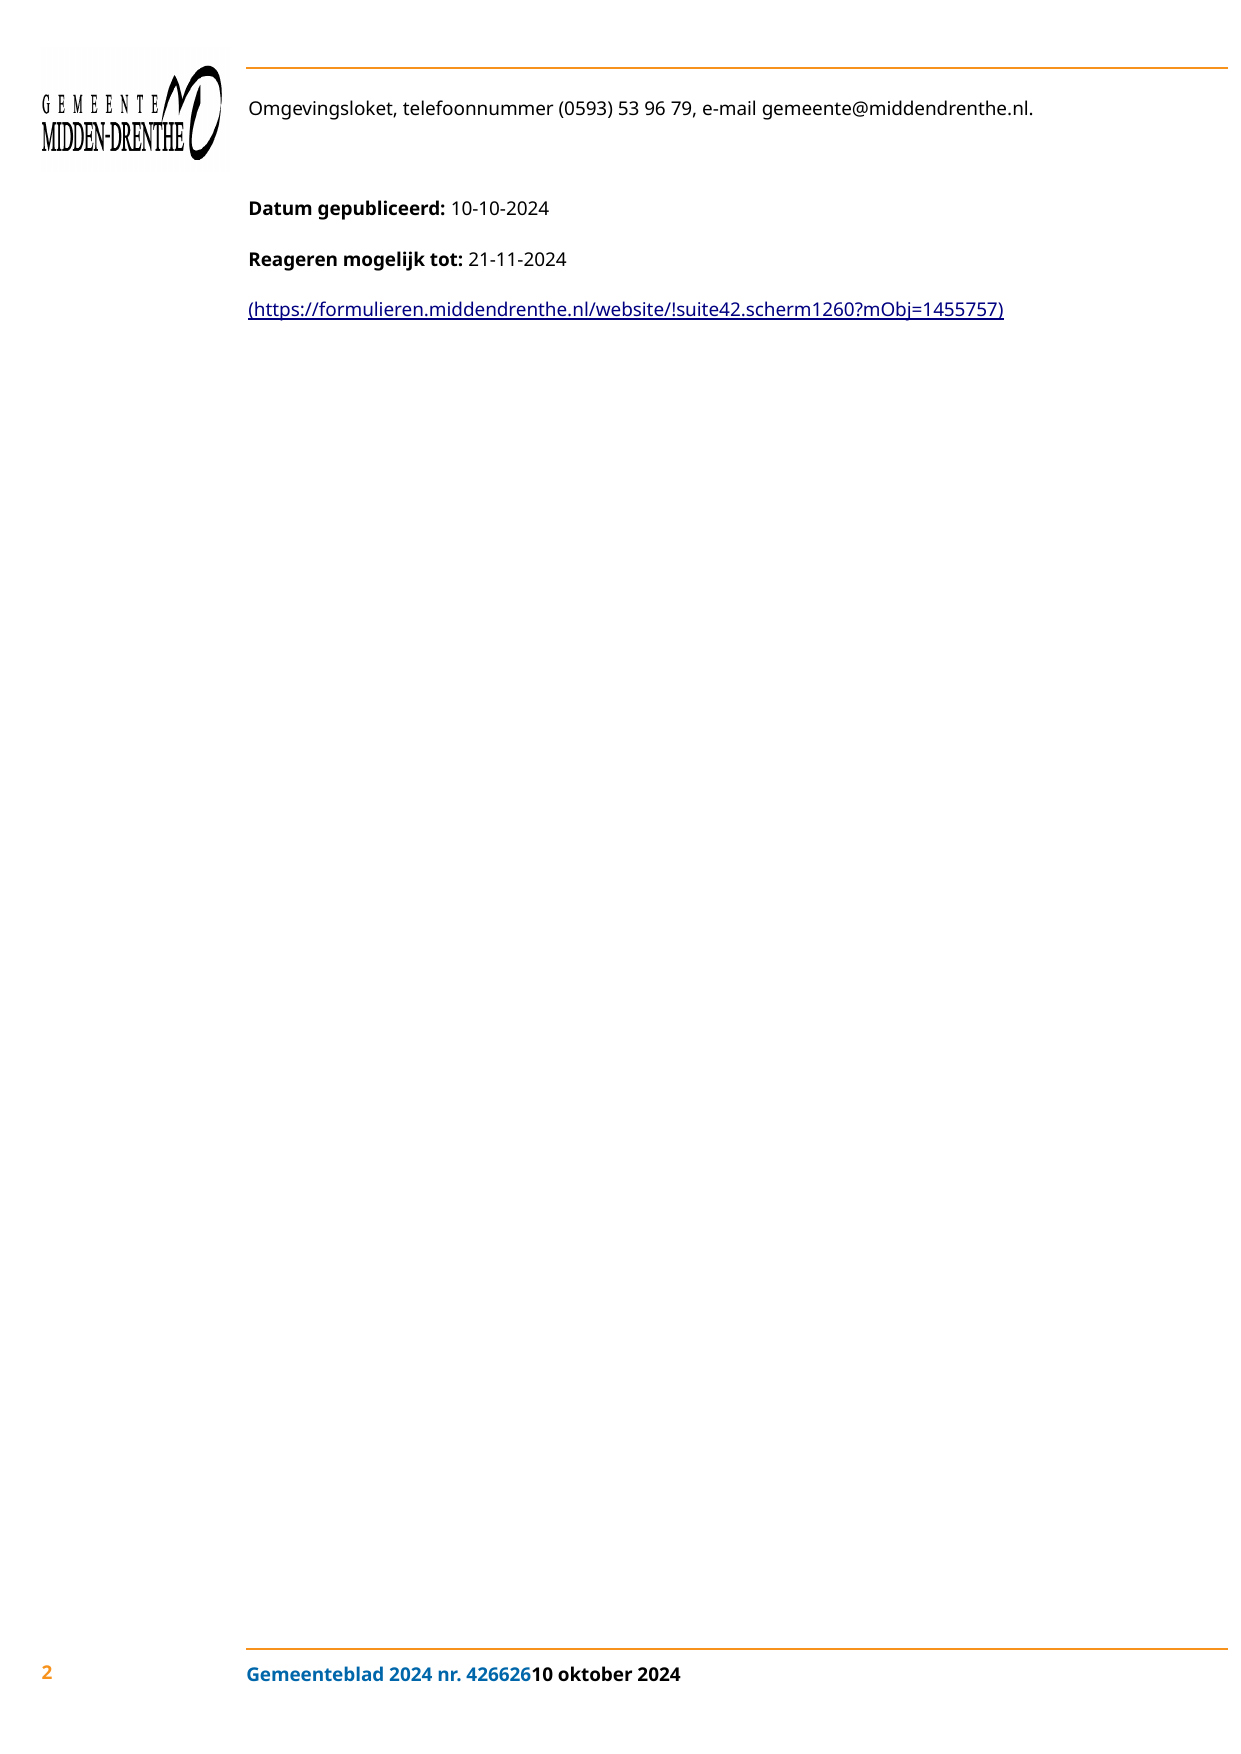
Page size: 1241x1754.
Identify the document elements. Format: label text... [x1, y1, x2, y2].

picture [41, 47, 231, 172]
text Datum gepubliceerd: 10-10-2024 [248, 196, 1152, 221]
text (https://formulieren.middendrenthe.nl/website/!suite42.scherm1260?mObj=1455757) [248, 296, 1152, 322]
text Omgevingsloket, telefoonnummer (0593) 53 96 79, e-mail gemeente@middendrenthe.nl. [248, 95, 1152, 121]
text Reageren mogelijk tot: 21-11-2024 [248, 246, 1152, 272]
